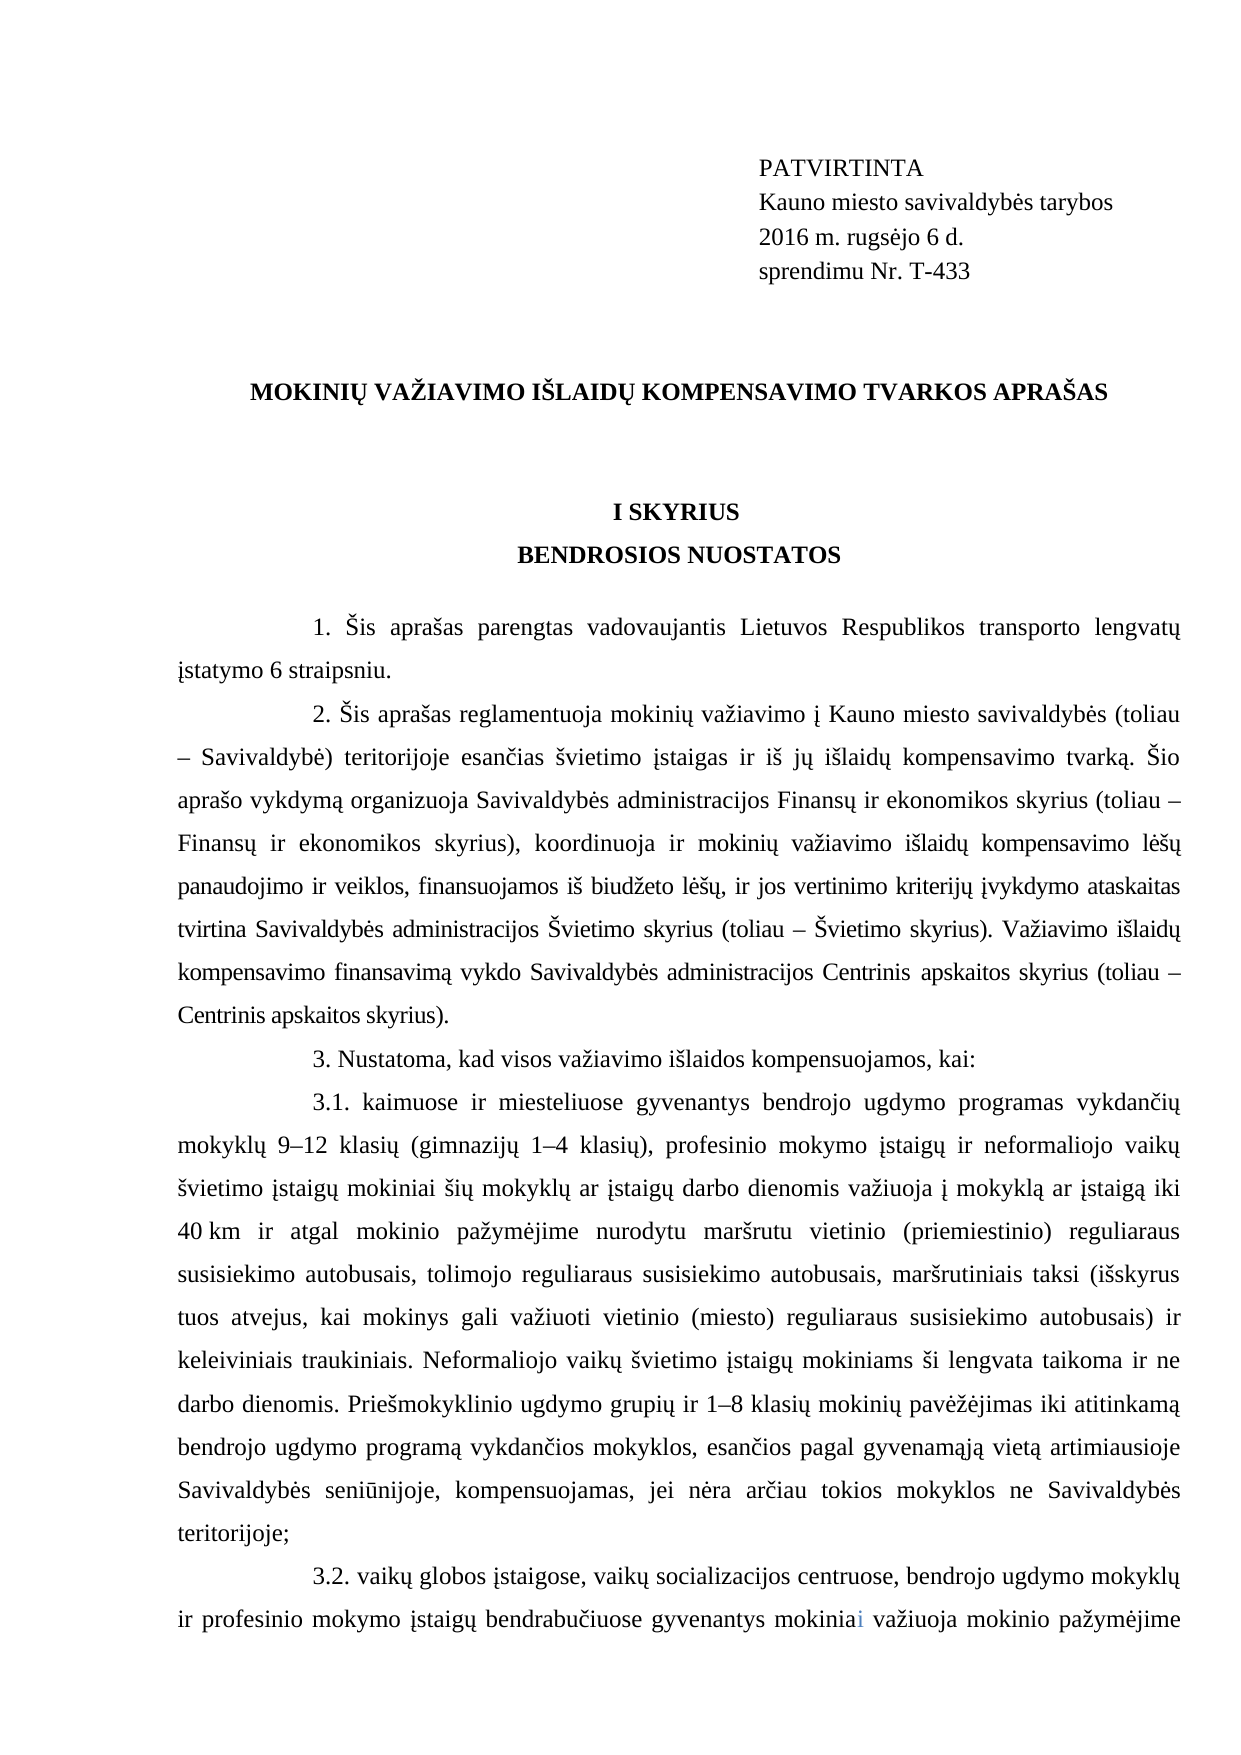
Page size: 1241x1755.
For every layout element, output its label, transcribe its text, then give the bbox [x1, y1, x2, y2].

text 3.2. vaikų globos įstaigose, vaikų socializacijos centruose, bendrojo ugdymo mokyklų ir profesinio mokymo įstaigų bendrabučiuose gyvenantys mokiniai važiuoja mokinio pažymėjime [177, 1561, 1181, 1633]
text I SKYRIUS [177, 497, 1181, 526]
text MOKINIŲ VAŽIAVIMO IŠLAIDŲ KOMPENSAVIMO TVARKOS APRAŠAS [177, 377, 1181, 406]
text 3.1. kaimuose ir miesteliuose gyvenantys bendrojo ugdymo programas vykdančių mokyklų 9–12 klasių (gimnazijų 1–4 klasių), profesinio mokymo įstaigų ir neformaliojo vaikų švietimo įstaigų mokiniai šių mokyklų ar įstaigų darbo dienomis važiuoja į mokyklą ar įstaigą iki 40 km ir atgal mokinio pažymėjime nurodytu maršrutu vietinio (priemiestinio) reguliaraus susisiekimo autobusais, tolimojo reguliaraus susisiekimo autobusais, maršrutiniais taksi (išskyrus tuos atvejus, kai mokinys gali važiuoti vietinio (miesto) reguliaraus susisiekimo autobusais) ir keleiviniais traukiniais. Neformaliojo vaikų švietimo įstaigų mokiniams ši lengvata taikoma ir ne darbo dienomis. Priešmokyklinio ugdymo grupių ir 1–8 klasių mokinių pavėžėjimas iki atitinkamą bendrojo ugdymo programą vykdančios mokyklos, esančios pagal gyvenamąją vietą artimiausioje Savivaldybės seniūnijoje, kompensuojamas, jei nėra arčiau tokios mokyklos ne Savivaldybės teritorijoje; [177, 1087, 1181, 1547]
text sprendimu Nr. T-433 [177, 256, 1181, 285]
text 3. Nustatoma, kad visos važiavimo išlaidos kompensuojamos, kai: [177, 1044, 1181, 1072]
text BENDROSIOS NUOSTATOS [177, 541, 1181, 569]
text 2. Šis aprašas reglamentuoja mokinių važiavimo į Kauno miesto savivaldybės (toliau – Savivaldybė) teritorijoje esančias švietimo įstaigas ir iš jų išlaidų kompensavimo tvarką. Šio aprašo vykdymą organizuoja Savivaldybės administracijos Finansų ir ekonomikos skyrius (toliau – Finansų ir ekonomikos skyrius), koordinuoja ir mokinių važiavimo išlaidų kompensavimo lėšų panaudojimo ir veiklos, finansuojamos iš biudžeto lėšų, ir jos vertinimo kriterijų įvykdymo ataskaitas tvirtina Savivaldybės administracijos Švietimo skyrius (toliau – Švietimo skyrius). Važiavimo išlaidų kompensavimo finansavimą vykdo Savivaldybės administracijos Centrinis apskaitos skyrius (toliau – Centrinis apskaitos skyrius). [177, 699, 1181, 1029]
text 2016 m. rugsėjo 6 d. [177, 222, 1181, 250]
text 1. Šis aprašas parengtas vadovaujantis Lietuvos Respublikos transporto lengvatų įstatymo 6 straipsniu. [177, 612, 1181, 684]
text Kauno miesto savivaldybės tarybos [177, 187, 1181, 216]
text PATVIRTINTA [177, 153, 1181, 181]
